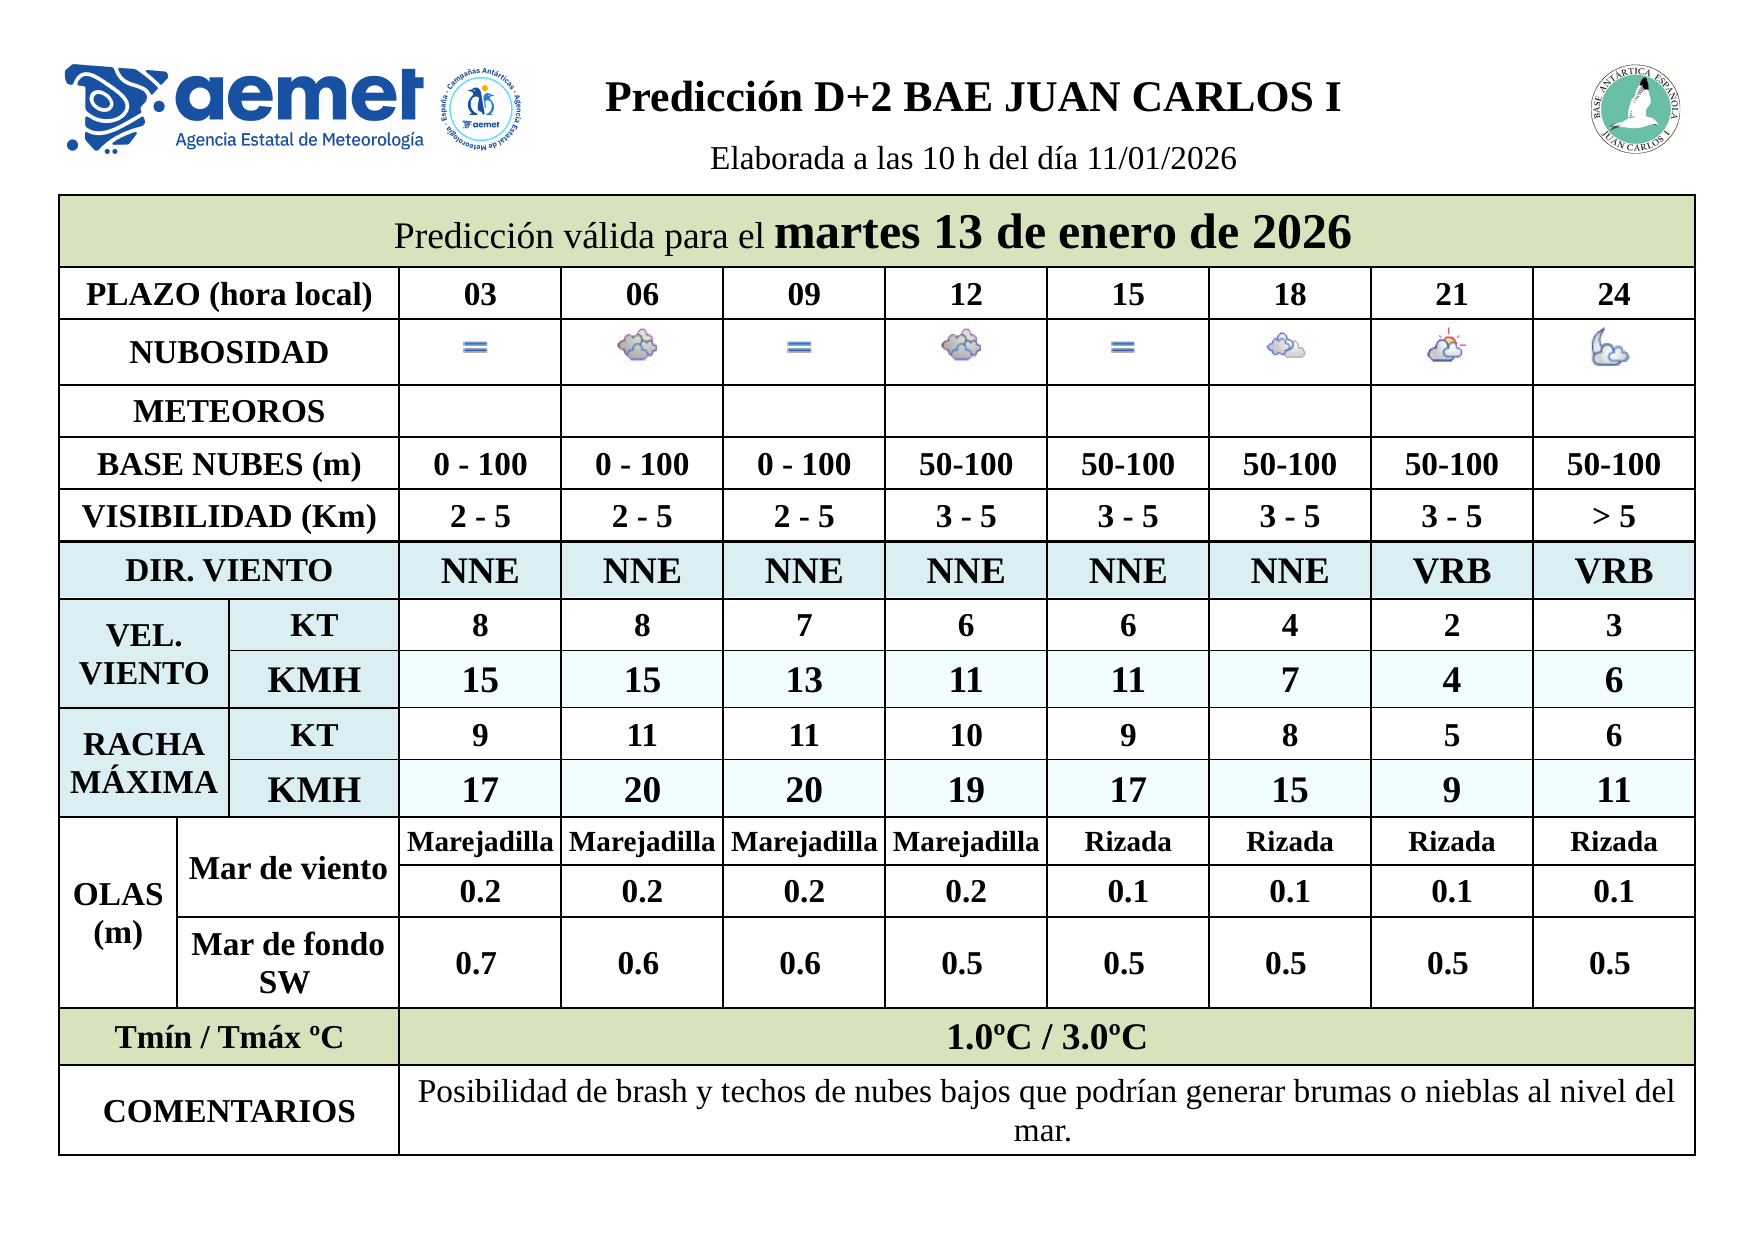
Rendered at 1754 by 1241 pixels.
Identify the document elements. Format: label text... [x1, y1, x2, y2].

table_cell 09 [724, 268, 884, 318]
table_cell 2 - 5 [562, 490, 722, 540]
picture [453, 326, 499, 371]
table_cell 03 [400, 268, 560, 318]
table_cell Tmín / Tmáx ºC [60, 1009, 398, 1064]
table_cell [1372, 320, 1532, 383]
table_cell 15 [562, 651, 722, 707]
table_cell 3 - 5 [1210, 490, 1370, 540]
table_cell 0.5 [1048, 918, 1208, 1007]
table_cell VRB [1372, 543, 1532, 597]
table_cell [1534, 320, 1694, 383]
table_cell NNE [1048, 543, 1208, 597]
table_cell 0.7 [400, 918, 560, 1007]
table_cell VISIBILIDAD (Km) [60, 490, 398, 540]
table_cell [724, 320, 884, 383]
table_cell 50-100 [1534, 438, 1694, 488]
table_cell KMH [230, 651, 398, 707]
table_cell Rizada [1210, 818, 1370, 864]
table_cell 0.2 [886, 866, 1046, 916]
table_cell 0.2 [724, 866, 884, 916]
table_header Predicción válida para el martes 13 de enero de 2026 [60, 196, 1694, 266]
table_cell 10 [886, 708, 1046, 759]
table_cell 11 [562, 708, 722, 759]
table_cell 4 [1372, 651, 1532, 707]
table_cell 20 [562, 760, 722, 816]
table_cell 4 [1210, 600, 1370, 650]
table_cell 3 [1534, 600, 1694, 650]
table_cell 9 [400, 708, 560, 759]
table_cell [562, 386, 722, 436]
table_cell [1372, 386, 1532, 436]
table_cell 0 - 100 [562, 438, 722, 488]
table_cell 8 [400, 600, 560, 650]
table_cell 2 - 5 [400, 490, 560, 540]
table_cell 11 [724, 708, 884, 759]
table_cell 15 [400, 651, 560, 707]
table_cell NNE [724, 543, 884, 597]
table_cell 17 [400, 760, 560, 816]
table_cell 9 [1372, 760, 1532, 816]
table_cell 3 - 5 [886, 490, 1046, 540]
table_cell 0.5 [1534, 918, 1694, 1007]
table_cell NNE [400, 543, 560, 597]
table_cell Elaborada a las 10 h del día 11/01/2026 [537, 133, 1410, 182]
table_cell NUBOSIDAD [60, 320, 398, 383]
table_cell 2 [1372, 600, 1532, 650]
table_header [1410, 59, 1694, 182]
picture [615, 326, 660, 371]
table_cell [562, 320, 722, 383]
table_cell 0.1 [1210, 866, 1370, 916]
table_cell 7 [724, 600, 884, 650]
table_cell 2 - 5 [724, 490, 884, 540]
table_cell OLAS (m) [60, 818, 176, 1007]
table_cell 0.1 [1372, 866, 1532, 916]
table_cell 1.0ºC / 3.0ºC [400, 1009, 1694, 1064]
table_cell 50-100 [1210, 438, 1370, 488]
table_cell 0.1 [1048, 866, 1208, 916]
picture [1587, 326, 1632, 371]
table_cell 15 [1048, 268, 1208, 318]
table_cell 7 [1210, 651, 1370, 707]
table_cell [724, 386, 884, 436]
table_cell Marejadilla [724, 818, 884, 864]
table_cell [1210, 320, 1370, 383]
table_cell 3 - 5 [1372, 490, 1532, 540]
table_cell 11 [1048, 651, 1208, 707]
table_cell 5 [1372, 708, 1532, 759]
table_cell VEL. VIENTO [60, 600, 228, 707]
table_cell 50-100 [1048, 438, 1208, 488]
table_cell 0.6 [562, 918, 722, 1007]
table_cell 13 [724, 651, 884, 707]
table_cell KT [230, 600, 398, 650]
table_cell 6 [1534, 708, 1694, 759]
table_cell [1048, 320, 1208, 383]
table_cell Rizada [1048, 818, 1208, 864]
table_cell NNE [562, 543, 722, 597]
table_cell 20 [724, 760, 884, 816]
table_cell 0.2 [562, 866, 722, 916]
picture [1263, 326, 1308, 371]
table_cell Mar de fondo SW [178, 918, 398, 1007]
table_cell Mar de viento [178, 818, 398, 916]
table_cell 50-100 [1372, 438, 1532, 488]
table_cell Rizada [1534, 818, 1694, 864]
table_cell PLAZO (hora local) [60, 268, 398, 318]
picture [1590, 64, 1681, 154]
table_cell 21 [1372, 268, 1532, 318]
table_cell 18 [1210, 268, 1370, 318]
table_header [59, 59, 537, 182]
table_cell [400, 386, 560, 436]
picture [777, 326, 823, 371]
table_cell 50-100 [886, 438, 1046, 488]
picture [939, 326, 984, 371]
table_cell Marejadilla [562, 818, 722, 864]
table_cell 19 [886, 760, 1046, 816]
table_cell 12 [886, 268, 1046, 318]
table_cell 24 [1534, 268, 1694, 318]
table_cell 8 [562, 600, 722, 650]
table_cell [400, 320, 560, 383]
picture [64, 64, 532, 154]
table_cell > 5 [1534, 490, 1694, 540]
table_cell 0.5 [1210, 918, 1370, 1007]
table_cell 8 [1210, 708, 1370, 759]
table_cell RACHA MÁXIMA [60, 709, 228, 816]
table_cell Rizada [1372, 818, 1532, 864]
table_cell 17 [1048, 760, 1208, 816]
table_cell KT [230, 709, 398, 759]
table_cell Marejadilla [886, 818, 1046, 864]
table_cell 0.5 [1372, 918, 1532, 1007]
table_cell 11 [1534, 760, 1694, 816]
table_cell 11 [886, 651, 1046, 707]
table_cell METEOROS [60, 386, 398, 436]
table_cell 3 - 5 [1048, 490, 1208, 540]
table_cell BASE NUBES (m) [60, 438, 398, 488]
table_cell [1210, 386, 1370, 436]
table_cell NNE [886, 543, 1046, 597]
table_cell 0.1 [1534, 866, 1694, 916]
table_cell 6 [1534, 651, 1694, 707]
table_cell 6 [886, 600, 1046, 650]
table_cell 0 - 100 [400, 438, 560, 488]
table_cell 15 [1210, 760, 1370, 816]
table_cell [886, 386, 1046, 436]
table_cell VRB [1534, 543, 1694, 597]
table_cell 06 [562, 268, 722, 318]
table_cell NNE [1210, 543, 1370, 597]
table_cell Marejadilla [400, 818, 560, 864]
table_cell DIR. VIENTO [60, 543, 398, 597]
table_cell Posibilidad de brash y techos de nubes bajos que podrían generar brumas o nieblas al nivel del mar. [400, 1066, 1694, 1154]
table_cell [1048, 386, 1208, 436]
picture [1425, 326, 1470, 371]
table_header Predicción D+2 BAE JUAN CARLOS I [537, 59, 1410, 133]
picture [1101, 326, 1146, 371]
table_cell 0 - 100 [724, 438, 884, 488]
table_cell 0.6 [724, 918, 884, 1007]
table_cell 9 [1048, 708, 1208, 759]
table_cell [886, 320, 1046, 383]
table_cell [1534, 386, 1694, 436]
table_cell 6 [1048, 600, 1208, 650]
table_cell 0.2 [400, 866, 560, 916]
table_cell KMH [230, 760, 398, 816]
table_cell 0.5 [886, 918, 1046, 1007]
table_cell COMENTARIOS [60, 1066, 398, 1154]
